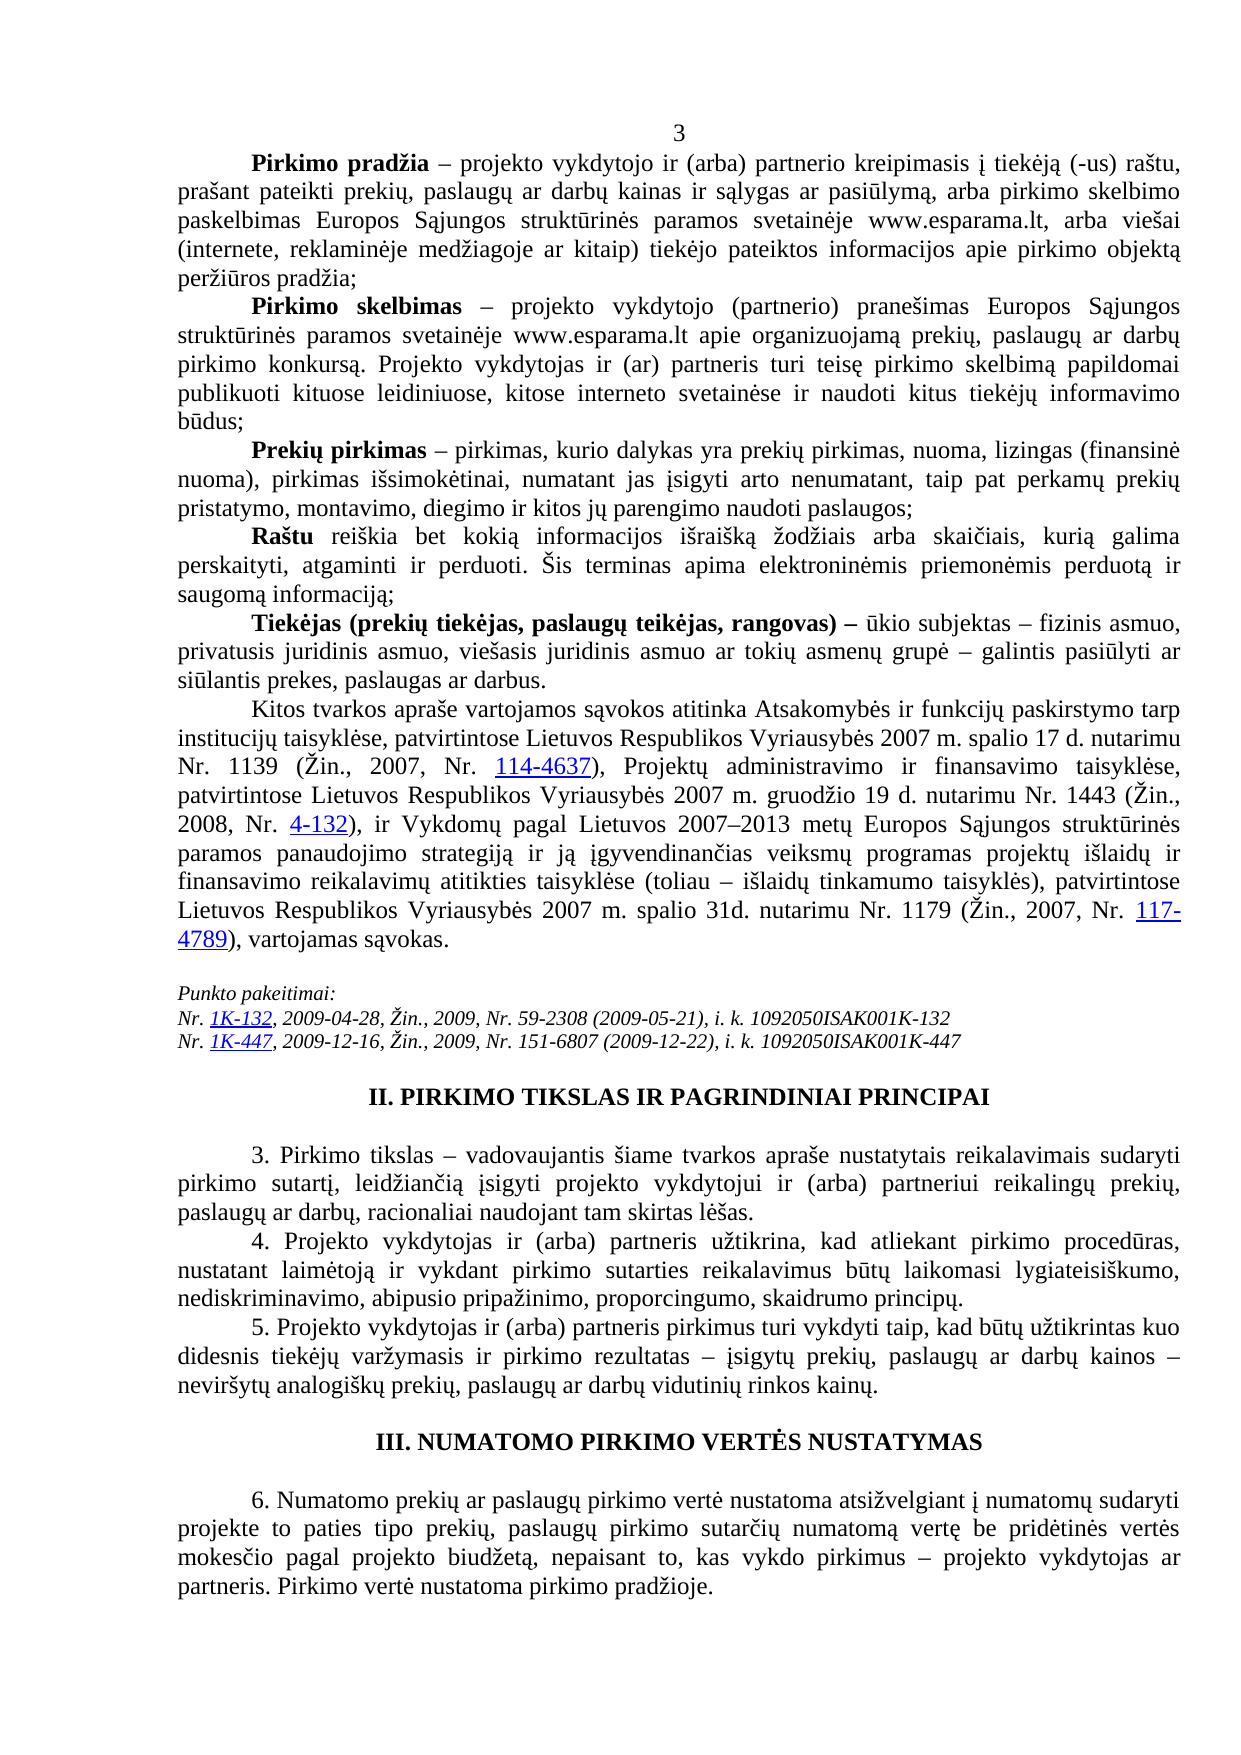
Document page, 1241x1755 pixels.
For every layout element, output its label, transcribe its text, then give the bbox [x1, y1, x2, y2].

text II. PIRKIMO TIKSLAS IR PAGRINDINIAI PRINCIPAI [177, 1082, 1181, 1111]
text 4. Projekto vykdytojas ir (arba) partneris užtikrina, kad atliekant pirkimo procedūras, nustatant laimėtoją ir vykdant pirkimo sutarties reikalavimus būtų laikomasi lygiateisiškumo, nediskriminavimo, abipusio pripažinimo, proporcingumo, skaidrumo principų. [177, 1226, 1181, 1312]
text 6. Numatomo prekių ar paslaugų pirkimo vertė nustatoma atsižvelgiant į numatomų sudaryti projekte to paties tipo prekių, paslaugų pirkimo sutarčių numatomą vertę be pridėtinės vertės mokesčio pagal projekto biudžetą, nepaisant to, kas vykdo pirkimus – projekto vykdytojas ar partneris. Pirkimo vertė nustatoma pirkimo pradžioje. [177, 1485, 1181, 1600]
text Nr. 1K-447, 2009-12-16, Žin., 2009, Nr. 151-6807 (2009-12-22), i. k. 1092050ISAK001K-447 [177, 1029, 1181, 1053]
text Nr. 1K-132, 2009-04-28, Žin., 2009, Nr. 59-2308 (2009-05-21), i. k. 1092050ISAK001K-132 [177, 1005, 1181, 1029]
text Prekių pirkimas – pirkimas, kurio dalykas yra prekių pirkimas, nuoma, lizingas (finansinė nuoma), pirkimas išsimokėtinai, numatant jas įsigyti arto nenumatant, taip pat perkamų prekių pristatymo, montavimo, diegimo ir kitos jų parengimo naudoti paslaugos; [177, 435, 1181, 521]
text 5. Projekto vykdytojas ir (arba) partneris pirkimus turi vykdyti taip, kad būtų užtikrintas kuo didesnis tiekėjų varžymasis ir pirkimo rezultatas – įsigytų prekių, paslaugų ar darbų kainos – neviršytų analogiškų prekių, paslaugų ar darbų vidutinių rinkos kainų. [177, 1312, 1181, 1398]
text Punkto pakeitimai: [177, 981, 1181, 1005]
text 3. Pirkimo tikslas – vadovaujantis šiame tvarkos apraše nustatytais reikalavimais sudaryti pirkimo sutartį, leidžiančią įsigyti projekto vykdytojui ir (arba) partneriui reikalingų prekių, paslaugų ar darbų, racionaliai naudojant tam skirtas lėšas. [177, 1140, 1181, 1226]
text Pirkimo skelbimas – projekto vykdytojo (partnerio) pranešimas Europos Sąjungos struktūrinės paramos svetainėje www.esparama.lt apie organizuojamą prekių, paslaugų ar darbų pirkimo konkursą. Projekto vykdytojas ir (ar) partneris turi teisę pirkimo skelbimą papildomai publikuoti kituose leidiniuose, kitose interneto svetainėse ir naudoti kitus tiekėjų informavimo būdus; [177, 291, 1181, 435]
text Kitos tvarkos apraše vartojamos sąvokos atitinka Atsakomybės ir funkcijų paskirstymo tarp institucijų taisyklėse, patvirtintose Lietuvos Respublikos Vyriausybės 2007 m. spalio 17 d. nutarimu Nr. 1139 (Žin., 2007, Nr. 114-4637), Projektų administravimo ir finansavimo taisyklėse, patvirtintose Lietuvos Respublikos Vyriausybės 2007 m. gruodžio 19 d. nutarimu Nr. 1443 (Žin., 2008, Nr. 4-132), ir Vykdomų pagal Lietuvos 2007–2013 metų Europos Sąjungos struktūrinės paramos panaudojimo strategiją ir ją įgyvendinančias veiksmų programas projektų išlaidų ir finansavimo reikalavimų atitikties taisyklėse (toliau – išlaidų tinkamumo taisyklės), patvirtintose Lietuvos Respublikos Vyriausybės 2007 m. spalio 31d. nutarimu Nr. 1179 (Žin., 2007, Nr. 117-4789), vartojamas sąvokas. [177, 694, 1181, 953]
text Pirkimo pradžia – projekto vykdytojo ir (arba) partnerio kreipimasis į tiekėją (-us) raštu, prašant pateikti prekių, paslaugų ar darbų kainas ir sąlygas ar pasiūlymą, arba pirkimo skelbimo paskelbimas Europos Sąjungos struktūrinės paramos svetainėje www.esparama.lt, arba viešai (internete, reklaminėje medžiagoje ar kitaip) tiekėjo pateiktos informacijos apie pirkimo objektą peržiūros pradžia; [177, 148, 1181, 291]
text Raštu reiškia bet kokią informacijos išraišką žodžiais arba skaičiais, kurią galima perskaityti, atgaminti ir perduoti. Šis terminas apima elektroninėmis priemonėmis perduotą ir saugomą informaciją; [177, 521, 1181, 608]
text Tiekėjas (prekių tiekėjas, paslaugų teikėjas, rangovas) – ūkio subjektas – fizinis asmuo, privatusis juridinis asmuo, viešasis juridinis asmuo ar tokių asmenų grupė – galintis pasiūlyti ar siūlantis prekes, paslaugas ar darbus. [177, 608, 1181, 694]
text III. NUMATOMO PIRKIMO VERTĖS NUSTATYMAS [177, 1427, 1181, 1456]
